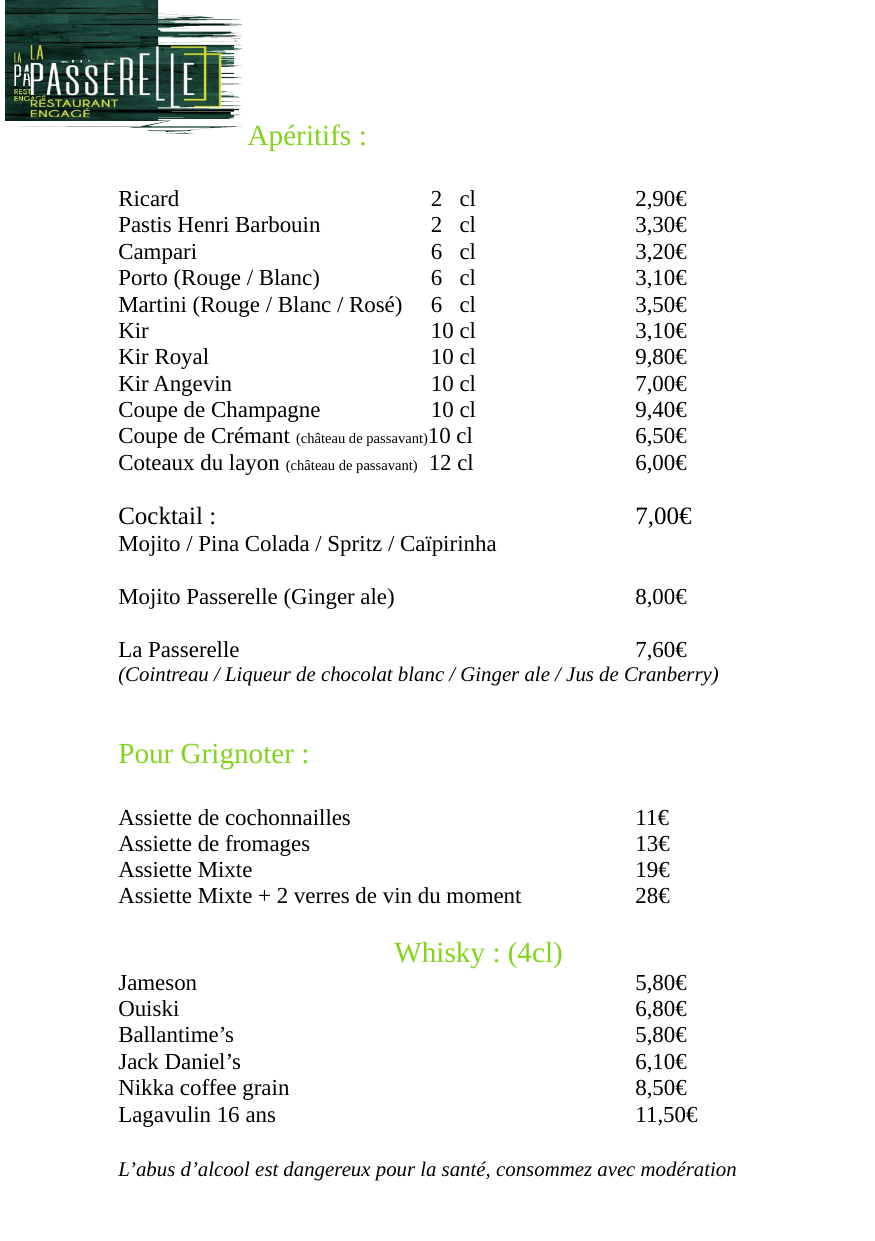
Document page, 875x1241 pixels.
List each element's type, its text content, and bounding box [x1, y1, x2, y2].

text Ballantime’s 5,80€ [118, 1022, 839, 1048]
text Kir Angevin 10 cl 7,00€ [118, 370, 839, 396]
text Jameson 5,80€ [118, 969, 839, 995]
text Assiette de fromages 13€ [118, 830, 839, 856]
text Whisky : (4cl) [118, 935, 839, 969]
text Coteaux du layon (château de passavant) 12 cl 6,00€ [118, 449, 839, 475]
text Pastis Henri Barbouin 2 cl 3,30€ [118, 212, 839, 238]
text Nikka coffee grain 8,50€ [118, 1074, 839, 1101]
text Mojito / Pina Colada / Spritz / Caïpirinha [118, 530, 839, 557]
text Mojito Passerelle (Ginger ale) 8,00€ [118, 583, 839, 609]
text Coupe de Crémant (château de passavant)10 cl 6,50€ [118, 422, 839, 449]
text Jack Daniel’s 6,10€ [118, 1048, 839, 1074]
text Campari 6 cl 3,20€ [118, 238, 839, 264]
text Kir 10 cl 3,10€ [118, 317, 839, 343]
text Assiette de cochonnailles 11€ [118, 803, 839, 830]
text Apéritifs : [118, 118, 839, 152]
text Ricard 2 cl 2,90€ [118, 185, 839, 212]
text Pour Grignoter : [118, 736, 839, 770]
text La Passerelle 7,60€ [118, 636, 839, 662]
text Porto (Rouge / Blanc) 6 cl 3,10€ [118, 264, 839, 291]
text Martini (Rouge / Blanc / Rosé) 6 cl 3,50€ [118, 291, 839, 317]
text Assiette Mixte 19€ [118, 856, 839, 883]
text Kir Royal 10 cl 9,80€ [118, 343, 839, 370]
text Cocktail : 7,00€ [118, 501, 839, 530]
text Assiette Mixte + 2 verres de vin du moment 28€ [118, 883, 839, 909]
text Ouiski 6,80€ [118, 995, 839, 1022]
text Coupe de Champagne 10 cl 9,40€ [118, 396, 839, 422]
text (Cointreau / Liqueur de chocolat blanc / Ginger ale / Jus de Cranberry) [118, 662, 839, 686]
text Lagavulin 16 ans 11,50€ [118, 1101, 839, 1127]
